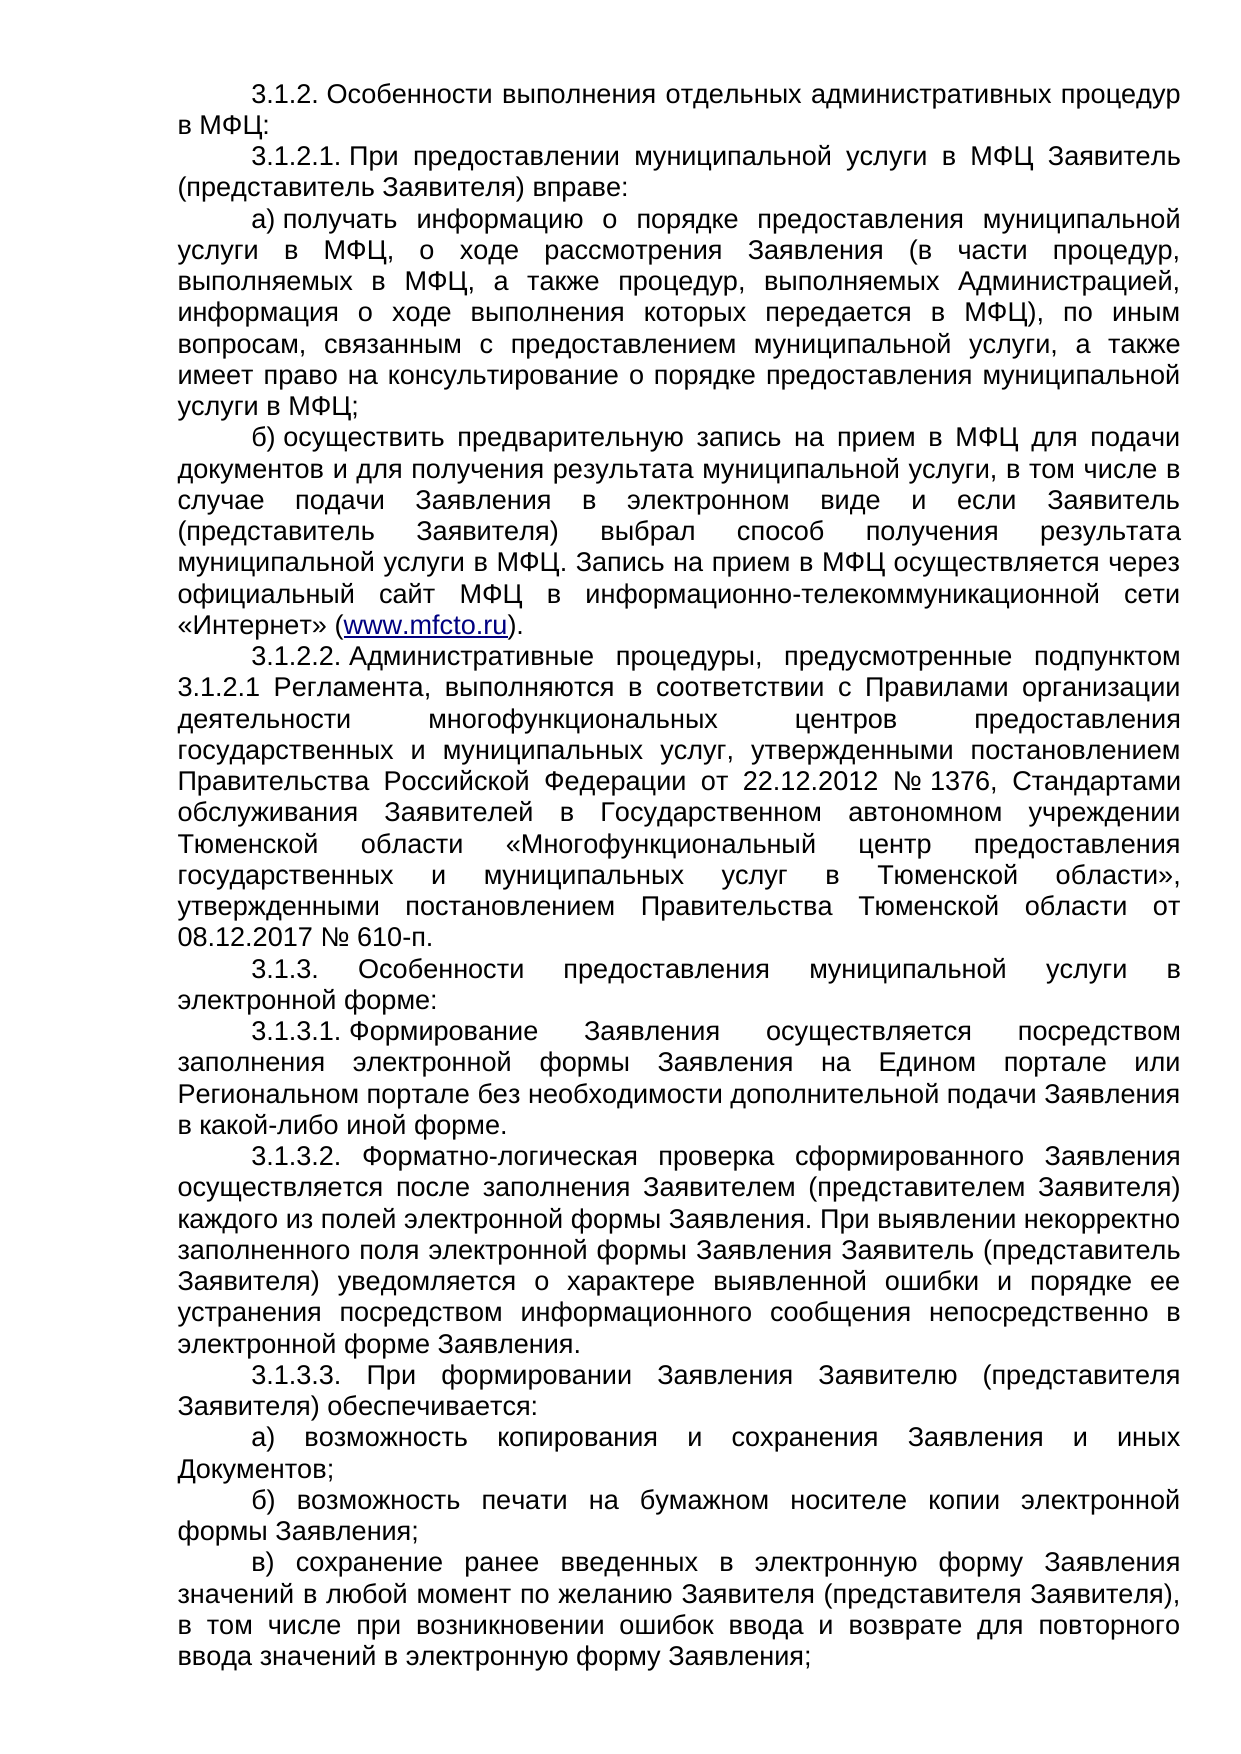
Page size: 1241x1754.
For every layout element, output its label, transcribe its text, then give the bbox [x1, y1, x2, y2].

text 3.1.2. Особенности выполнения отдельных административных процедур в МФЦ: [177, 78, 1181, 140]
text 3.1.2.2. Административные процедуры, предусмотренные подпунктом 3.1.2.1 Регламента, выполняются в соответствии с Правилами организации деятельности многофункциональных центров предоставления государственных и муниципальных услуг, утвержденными постановлением Правительства Российской Федерации от 22.12.2012 № 1376, Стандартами обслуживания Заявителей в Государственном автономном учреждении Тюменской области «Многофункциональный центр предоставления государственных и муниципальных услуг в Тюменской области», утвержденными постановлением Правительства Тюменской области от 08.12.2017 № 610-п. [177, 640, 1181, 953]
text в) сохранение ранее введенных в электронную форму Заявления значений в любой момент по желанию Заявителя (представителя Заявителя), в том числе при возникновении ошибок ввода и возврате для повторного ввода значений в электронную форму Заявления; [177, 1546, 1181, 1671]
text 3.1.3.3. При формировании Заявления Заявителю (представителя Заявителя) обеспечивается: [177, 1359, 1181, 1421]
text 3.1.3. Особенности предоставления муниципальной услуги в электронной форме: [177, 953, 1181, 1015]
text а) получать информацию о порядке предоставления муниципальной услуги в МФЦ, о ходе рассмотрения Заявления (в части процедур, выполняемых в МФЦ, а также процедур, выполняемых Администрацией, информация о ходе выполнения которых передается в МФЦ), по иным вопросам, связанным с предоставлением муниципальной услуги, а также имеет право на консультирование о порядке предоставления муниципальной услуги в МФЦ; [177, 203, 1181, 421]
text б) осуществить предварительную запись на прием в МФЦ для подачи документов и для получения результата муниципальной услуги, в том числе в случае подачи Заявления в электронном виде и если Заявитель (представитель Заявителя) выбрал способ получения результата муниципальной услуги в МФЦ. Запись на прием в МФЦ осуществляется через официальный сайт МФЦ в информационно-телекоммуникационной сети «Интернет» (www.mfcto.ru). [177, 421, 1181, 640]
text б) возможность печати на бумажном носителе копии электронной формы Заявления; [177, 1484, 1181, 1546]
text 3.1.2.1. При предоставлении муниципальной услуги в МФЦ Заявитель (представитель Заявителя) вправе: [177, 140, 1181, 203]
text 3.1.3.2. Форматно-логическая проверка сформированного Заявления осуществляется после заполнения Заявителем (представителем Заявителя) каждого из полей электронной формы Заявления. При выявлении некорректно заполненного поля электронной формы Заявления Заявитель (представитель Заявителя) уведомляется о характере выявленной ошибки и порядке ее устранения посредством информационного сообщения непосредственно в электронной форме Заявления. [177, 1140, 1181, 1359]
text 3.1.3.1. Формирование Заявления осуществляется посредством заполнения электронной формы Заявления на Едином портале или Региональном портале без необходимости дополнительной подачи Заявления в какой-либо иной форме. [177, 1015, 1181, 1140]
text а) возможность копирования и сохранения Заявления и иных Документов; [177, 1421, 1181, 1484]
